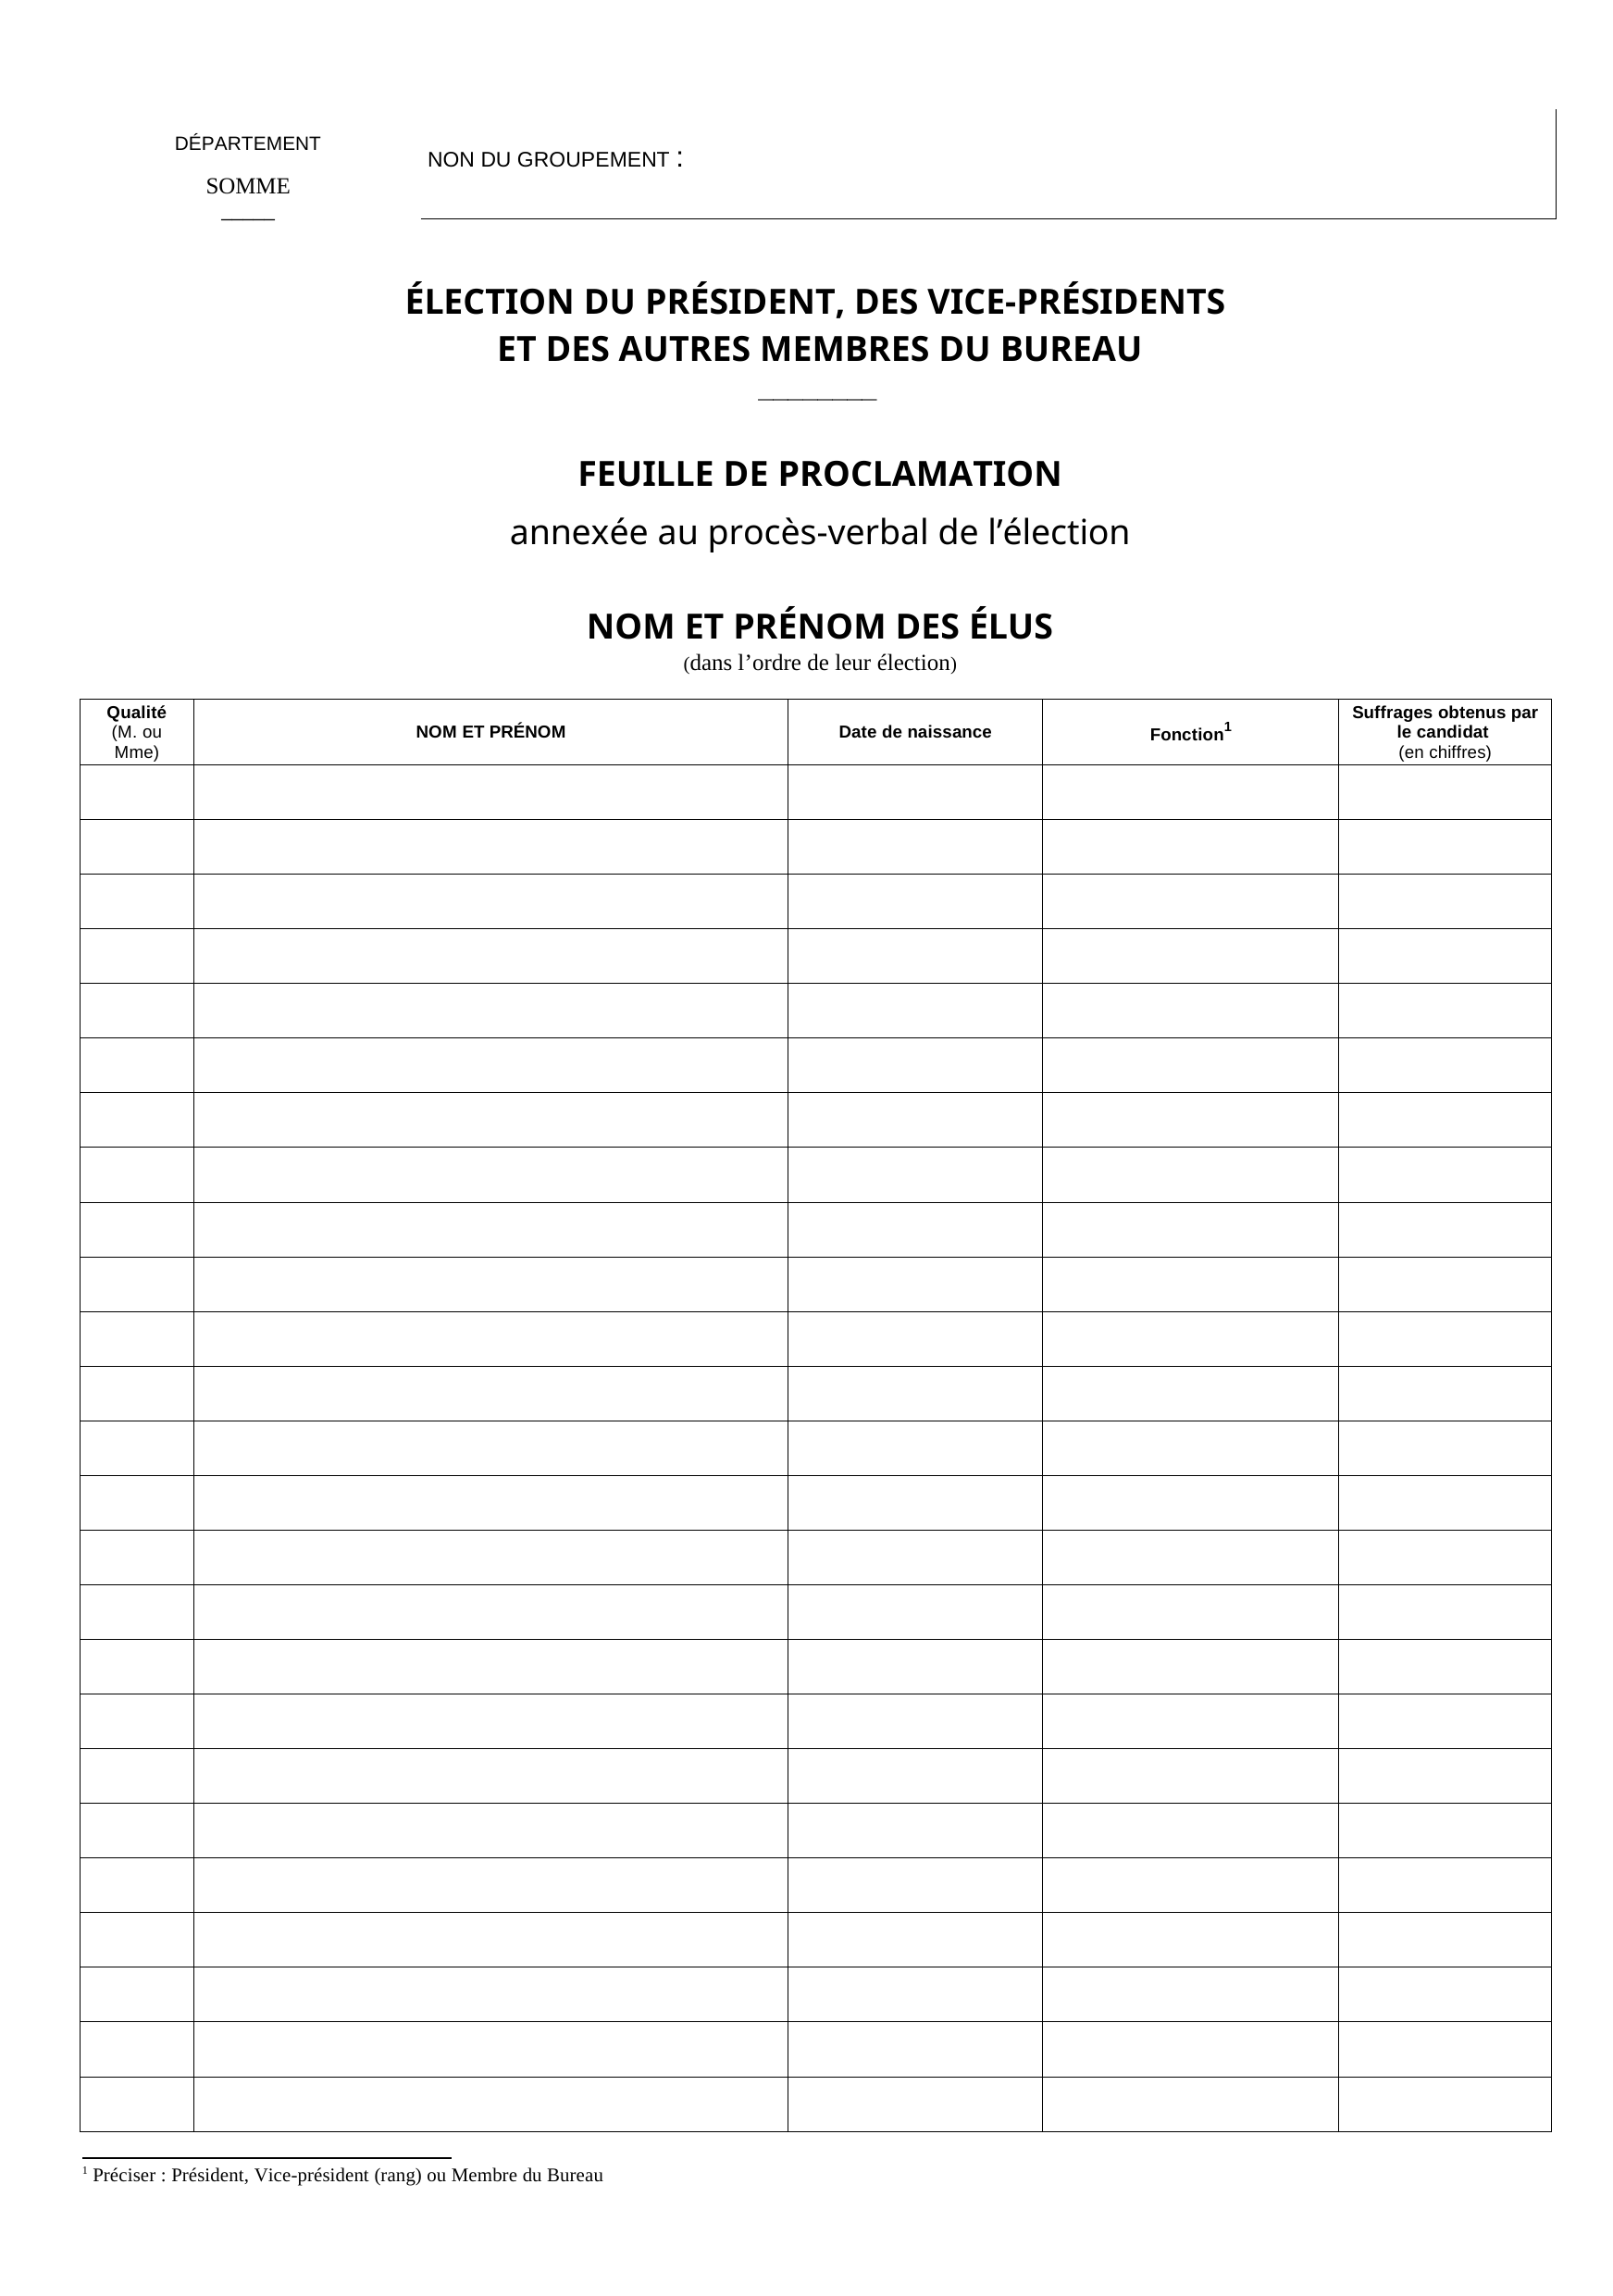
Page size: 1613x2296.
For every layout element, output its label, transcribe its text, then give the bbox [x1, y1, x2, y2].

table_cell [194, 875, 788, 928]
table_cell [788, 1913, 1042, 1967]
table_cell [194, 929, 788, 983]
table_cell [1339, 1038, 1551, 1092]
table_cell [81, 984, 193, 1037]
table_cell [194, 1258, 788, 1311]
table_cell [788, 1804, 1042, 1857]
table_cell [81, 1531, 193, 1584]
text FEUILLE DE PROCLAMATION [82, 449, 1557, 496]
table_cell [81, 1858, 193, 1912]
table_cell [81, 1093, 193, 1147]
table_cell [788, 765, 1042, 819]
table_cell [1339, 1203, 1551, 1256]
table_cell [81, 1367, 193, 1421]
table_cell [81, 1694, 193, 1748]
text (dans l’ordre de leur élection) [82, 649, 1557, 676]
text ÉLECTION DU PRÉSIDENT, DES VICE-PRÉSIDENTS ET DES AUTRES MEMBRES DU BUREAU [82, 278, 1557, 372]
table_cell [194, 984, 788, 1037]
table_cell [194, 1967, 788, 2021]
table_cell [194, 1093, 788, 1147]
table_cell [788, 1967, 1042, 2021]
table_cell [1043, 1258, 1338, 1311]
table_cell [81, 2078, 193, 2130]
text annexée au procès-verbal de l’élection [82, 508, 1557, 555]
table_header Qualité (M. ou Mme) [81, 700, 193, 764]
table_cell [788, 984, 1042, 1037]
table_cell [194, 1476, 788, 1530]
table_cell [1043, 1585, 1338, 1639]
table_cell [1339, 1967, 1551, 2021]
table_cell [788, 1367, 1042, 1421]
table_cell [81, 820, 193, 874]
table_cell [194, 1804, 788, 1857]
table_cell [1339, 820, 1551, 874]
table_cell [788, 1421, 1042, 1475]
table_cell [194, 1203, 788, 1256]
table_cell [194, 2078, 788, 2130]
table_cell [1339, 1421, 1551, 1475]
table_cell [194, 1038, 788, 1092]
table_cell [1339, 1749, 1551, 1803]
table_cell [81, 1312, 193, 1366]
table_cell [194, 820, 788, 874]
table_cell [194, 1421, 788, 1475]
table_cell [788, 1312, 1042, 1366]
table_header Date de naissance [788, 700, 1042, 764]
table_cell [194, 1858, 788, 1912]
table_cell [1339, 1367, 1551, 1421]
table_cell [788, 1694, 1042, 1748]
table_cell [1043, 1367, 1338, 1421]
table_cell [788, 1203, 1042, 1256]
table_cell [81, 1749, 193, 1803]
table_cell [1339, 1694, 1551, 1748]
table_cell [1043, 1858, 1338, 1912]
table_cell [1043, 929, 1338, 983]
table_header Non du groupement : [421, 109, 1556, 218]
table_cell [1043, 2078, 1338, 2130]
table_cell [1043, 1148, 1338, 1201]
table_cell [81, 1421, 193, 1475]
table_cell [1339, 1804, 1551, 1857]
table_cell [1043, 2022, 1338, 2076]
table_cell [194, 1531, 788, 1584]
table_cell [194, 1367, 788, 1421]
table_cell [194, 1312, 788, 1366]
table_cell [194, 1585, 788, 1639]
table_cell [788, 1640, 1042, 1694]
table_cell [81, 1585, 193, 1639]
table_cell [81, 1148, 193, 1201]
table_cell [194, 2022, 788, 2076]
table_cell [194, 1148, 788, 1201]
table_cell [788, 1531, 1042, 1584]
table_cell [788, 1038, 1042, 1092]
table_cell [81, 1476, 193, 1530]
table_cell [194, 1749, 788, 1803]
table_cell [788, 1093, 1042, 1147]
table_cell [1339, 2022, 1551, 2076]
table_header Fonction [1043, 700, 1338, 764]
table_cell [1339, 1476, 1551, 1530]
table_cell [1043, 1694, 1338, 1748]
table_cell [1043, 1038, 1338, 1092]
text ________ [82, 372, 1557, 403]
table_cell [1339, 2078, 1551, 2130]
table_cell [1339, 765, 1551, 819]
table_cell [81, 1804, 193, 1857]
table_header NOM ET PRÉNOM [194, 700, 788, 764]
table_cell [788, 2022, 1042, 2076]
table_cell [788, 2078, 1042, 2130]
table_cell [1339, 1148, 1551, 1201]
table_cell [81, 1913, 193, 1967]
table_cell [1339, 929, 1551, 983]
table_cell [194, 1694, 788, 1748]
table_cell [81, 875, 193, 928]
table_cell [1043, 1640, 1338, 1694]
table_cell [1043, 1804, 1338, 1857]
table_cell [194, 1913, 788, 1967]
table_cell [788, 1476, 1042, 1530]
table_cell [81, 1258, 193, 1311]
table_cell [788, 929, 1042, 983]
table_cell [1339, 1312, 1551, 1366]
table_cell [1339, 1258, 1551, 1311]
table_cell [788, 875, 1042, 928]
table_cell [788, 1858, 1042, 1912]
table_cell [1043, 984, 1338, 1037]
table_cell [1043, 1093, 1338, 1147]
table_cell [81, 1203, 193, 1256]
table_cell [1043, 875, 1338, 928]
table_cell [1043, 1913, 1338, 1967]
table_cell [788, 1258, 1042, 1311]
table_cell [1339, 875, 1551, 928]
table_cell [788, 1585, 1042, 1639]
table_cell [788, 1148, 1042, 1201]
table_cell [1339, 1858, 1551, 1912]
table_cell [788, 1749, 1042, 1803]
table_cell [788, 820, 1042, 874]
table_cell [194, 1640, 788, 1694]
table_cell [1043, 1967, 1338, 2021]
table_cell [81, 765, 193, 819]
table_cell [1043, 1531, 1338, 1584]
table_cell [1043, 1312, 1338, 1366]
table_header Suffrages obtenus par le candidat (en chiffres) [1339, 700, 1551, 764]
table_cell [81, 2022, 193, 2076]
text NOM ET PRÉNOM DES ÉLUS [82, 602, 1557, 649]
table_cell [1339, 1531, 1551, 1584]
table_cell [1043, 1203, 1338, 1256]
table_cell [1339, 1093, 1551, 1147]
table_cell [1043, 1476, 1338, 1530]
table_cell [81, 929, 193, 983]
table_cell [81, 1038, 193, 1092]
table_cell [194, 765, 788, 819]
table_cell [1043, 765, 1338, 819]
table_cell [1339, 1913, 1551, 1967]
table_cell [1043, 1421, 1338, 1475]
table_header DÉPARTEMENT SOMME _____ [75, 109, 420, 218]
table_cell [81, 1967, 193, 2021]
table_cell [1339, 1640, 1551, 1694]
table_cell [81, 1640, 193, 1694]
table_cell [1043, 820, 1338, 874]
table_cell [1339, 984, 1551, 1037]
table_cell [1339, 1585, 1551, 1639]
table_cell [1043, 1749, 1338, 1803]
